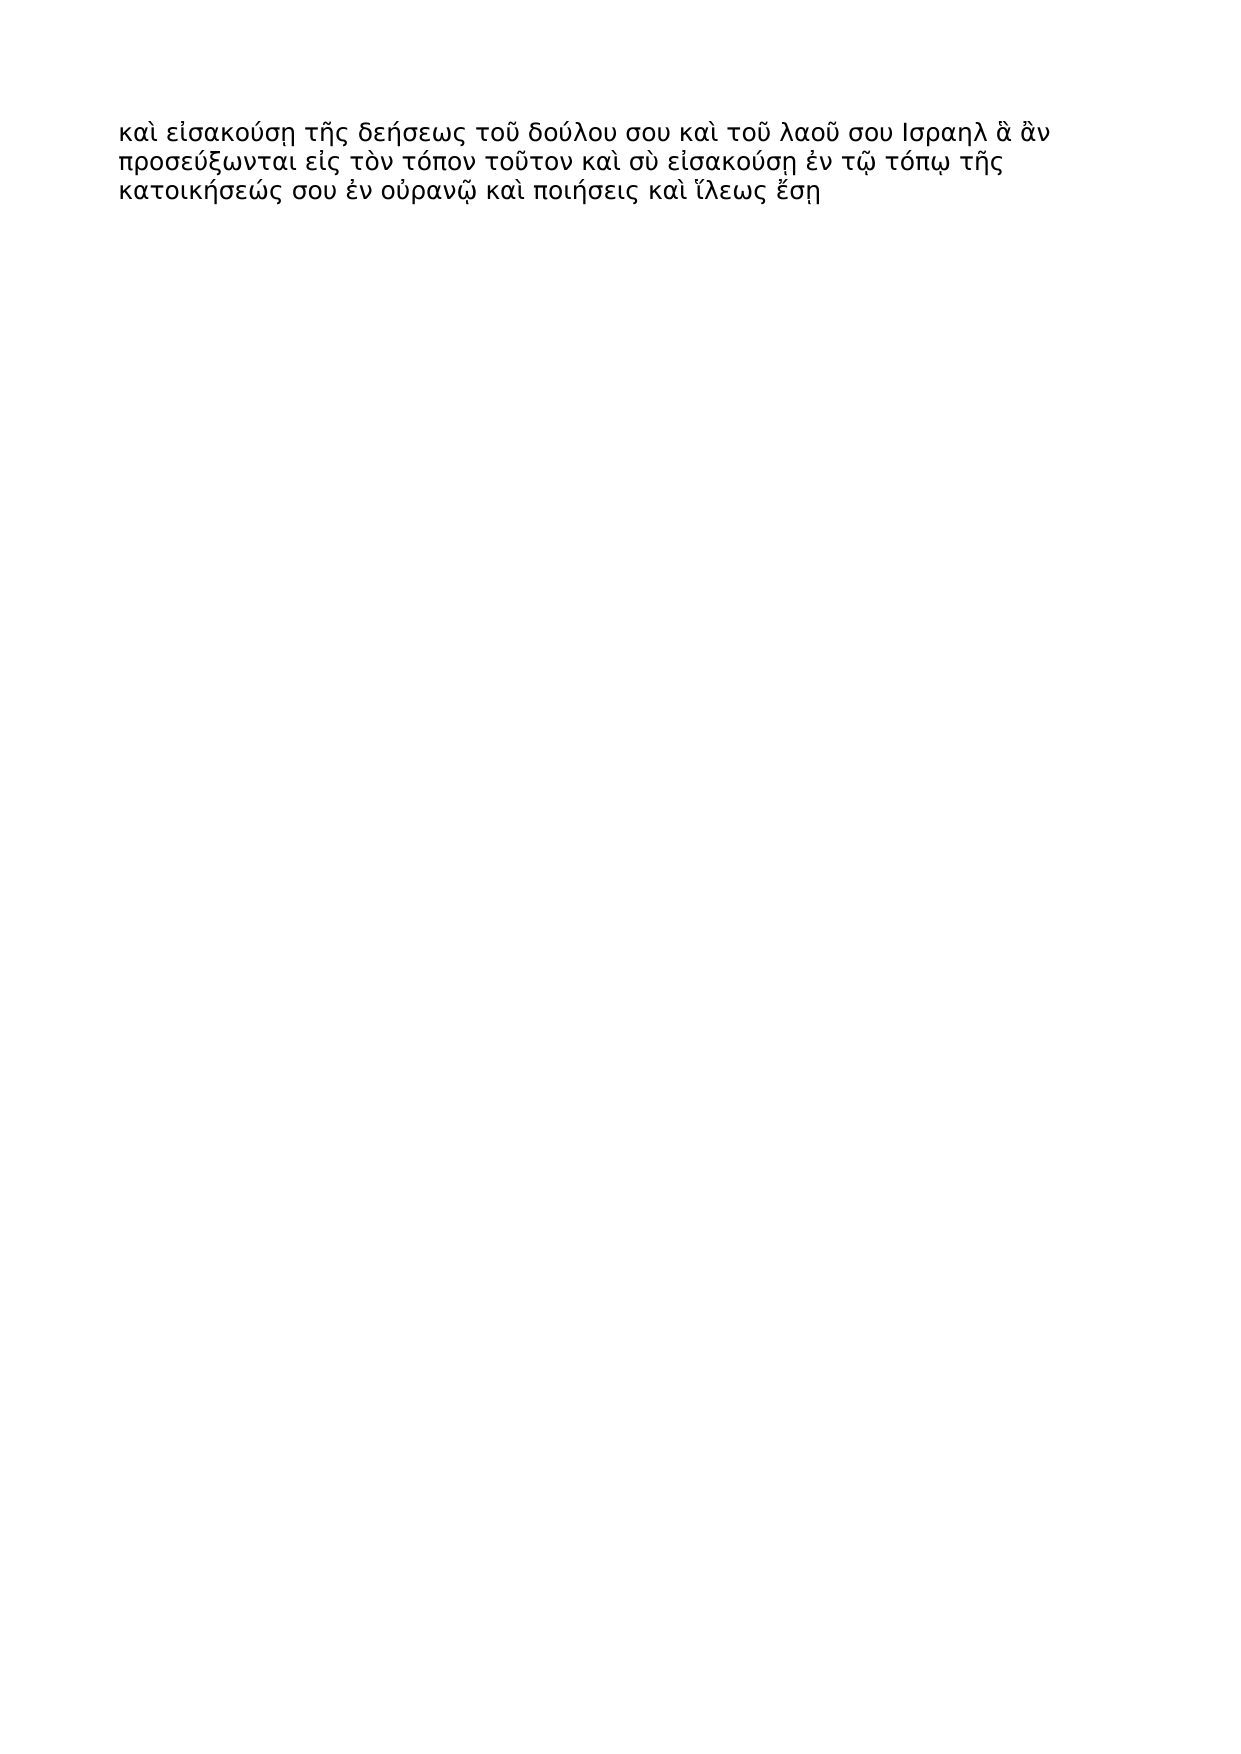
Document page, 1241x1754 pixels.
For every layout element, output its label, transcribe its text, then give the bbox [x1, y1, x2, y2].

text καὶ εἰσακούσῃ τῆς δεήσεως τοῦ δούλου σου καὶ τοῦ λαοῦ σου Ισραηλ ἃ ἂν προσεύξωνται εἰς τὸν τόπον τοῦτον καὶ σὺ εἰσακούσῃ ἐν τῷ τόπῳ τῆς κατοικήσεώς σου ἐν οὐρανῷ καὶ ποιήσεις καὶ ἵλεως ἔσῃ [118, 118, 1122, 206]
